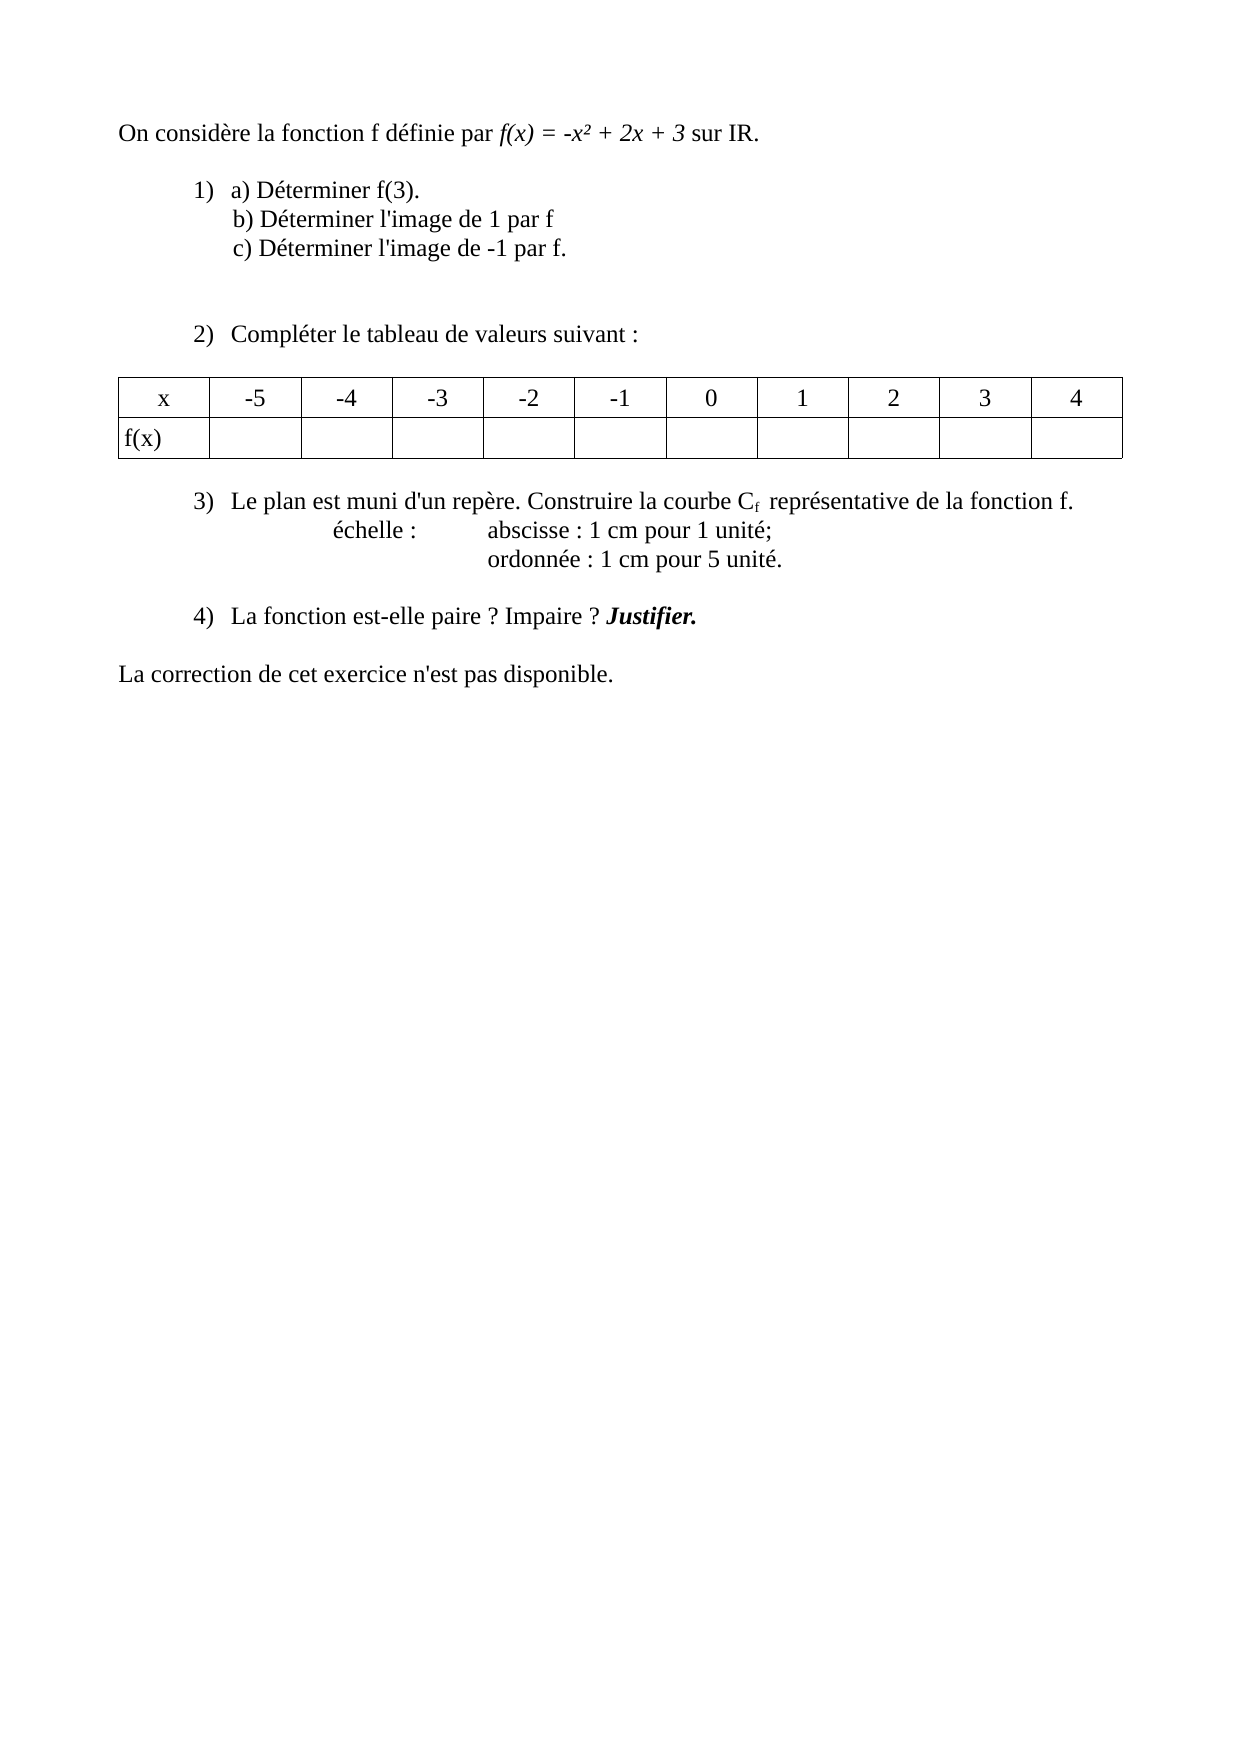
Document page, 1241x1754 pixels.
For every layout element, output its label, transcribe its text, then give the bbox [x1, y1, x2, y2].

table_cell [575, 418, 666, 457]
list La fonction est-elle paire ? Impaire ? Justifier. [193, 601, 1122, 630]
table_header 1 [758, 378, 848, 417]
table_cell [940, 418, 1031, 457]
table_cell [758, 418, 848, 457]
text échelle : abscisse : 1 cm pour 1 unité; ordonnée : 1 cm pour 5 unité. [118, 515, 1122, 601]
table_header -3 [393, 378, 483, 417]
table_cell [484, 418, 574, 457]
table_header -1 [575, 378, 666, 417]
table_header 4 [1032, 378, 1122, 417]
table_header 3 [940, 378, 1031, 417]
table_header -4 [302, 378, 392, 417]
list a) Déterminer f(3). [193, 176, 1122, 204]
text La correction de cet exercice n'est pas disponible. [118, 659, 1122, 688]
table_cell [393, 418, 483, 457]
table_header 0 [667, 378, 757, 417]
table_header -5 [210, 378, 301, 417]
table_cell [302, 418, 392, 457]
list Le plan est muni d'un repère. Construire la courbe Cf représentative de la fonction f. [193, 486, 1122, 515]
list Compléter le tableau de valeurs suivant : [193, 319, 1122, 348]
table_cell [849, 418, 939, 457]
text c) Déterminer l'image de -1 par f. [233, 233, 1122, 262]
table_cell [667, 418, 757, 457]
text On considère la fonction f définie par f(x) = -x² + 2x + 3 sur IR. [118, 118, 1122, 147]
table_header 2 [849, 378, 939, 417]
table_cell [1032, 418, 1122, 457]
table_header x [119, 378, 209, 417]
table_cell f(x) [119, 418, 209, 457]
table_header -2 [484, 378, 574, 417]
text b) Déterminer l'image de 1 par f [233, 204, 1122, 233]
table_cell [210, 418, 301, 457]
